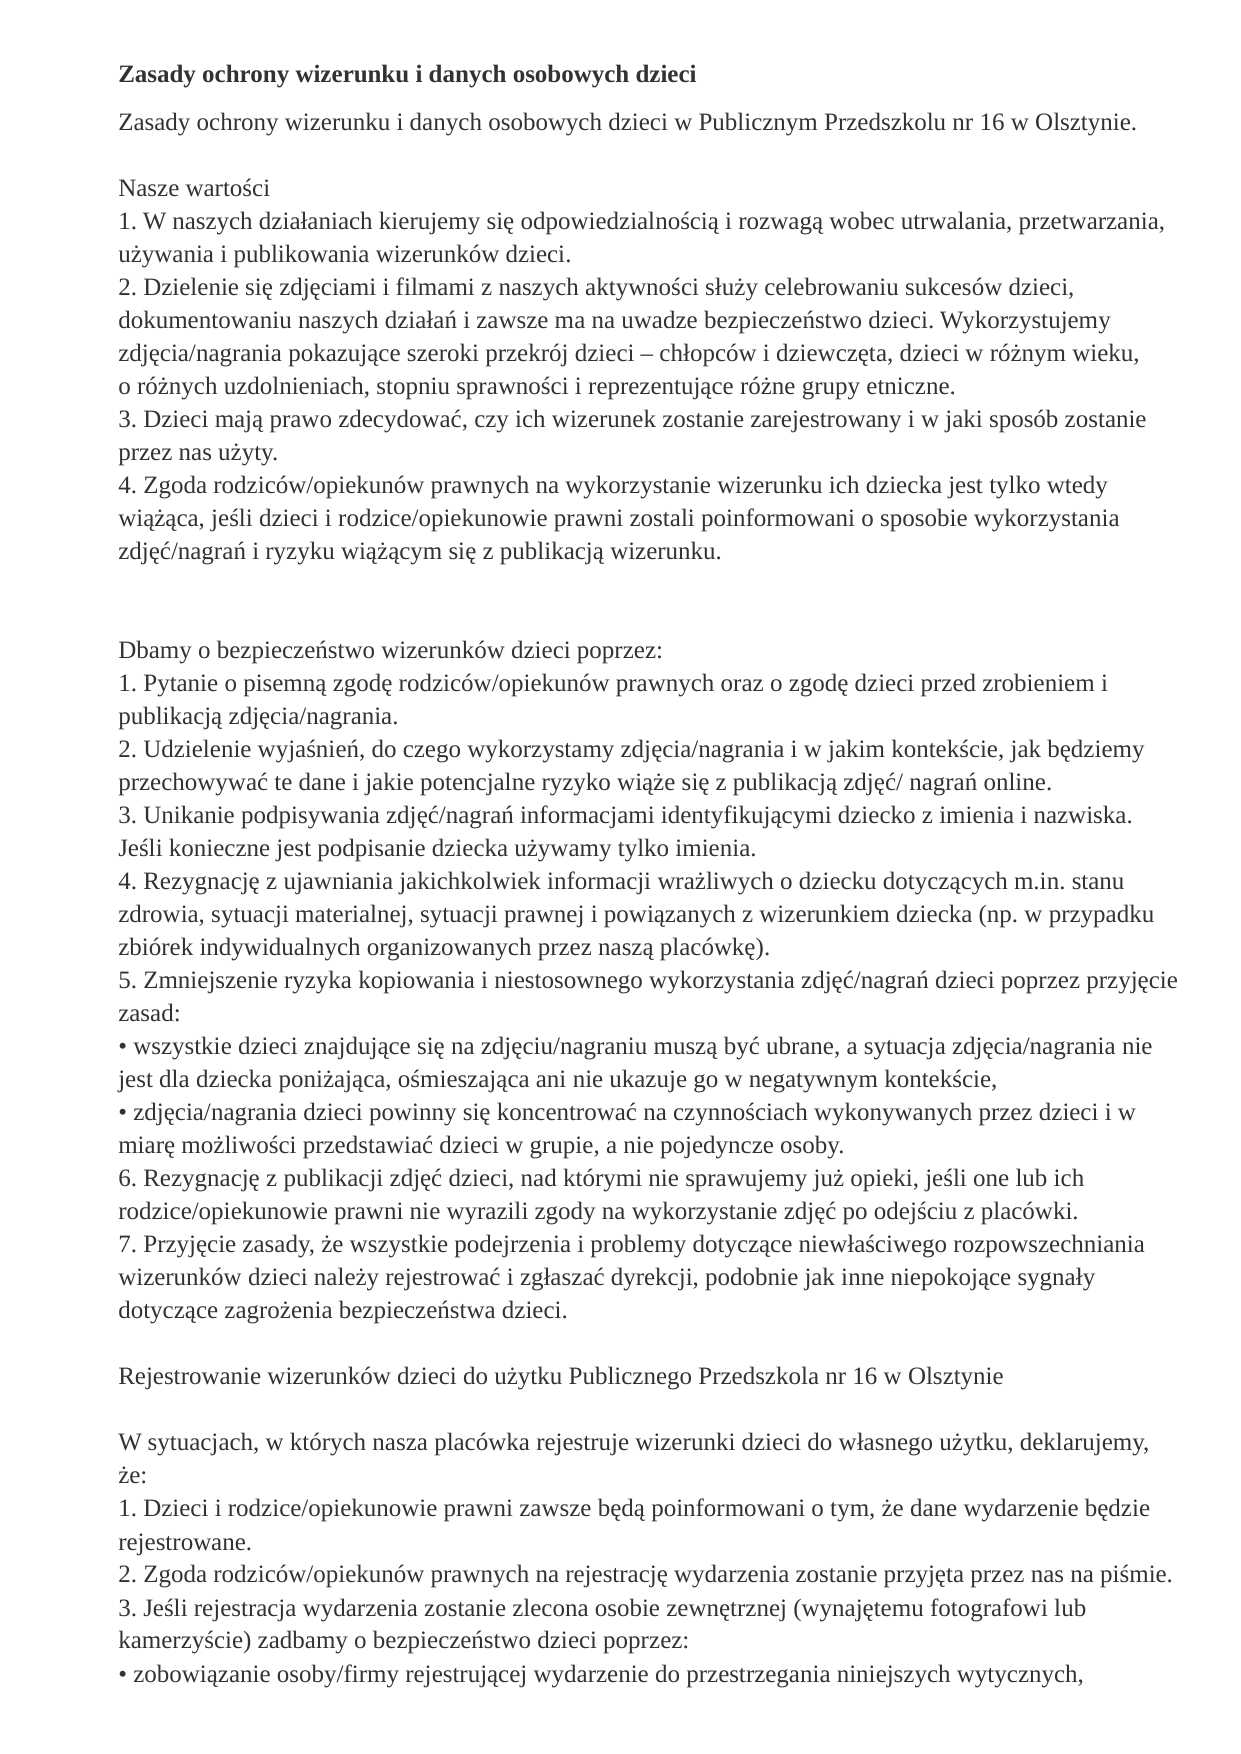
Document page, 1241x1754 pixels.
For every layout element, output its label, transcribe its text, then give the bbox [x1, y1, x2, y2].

text Zasady ochrony wizerunku i danych osobowych dzieci [118, 59, 1181, 88]
text Zasady ochrony wizerunku i danych osobowych dzieci w Publicznym Przedszkolu nr 16 w Olsztynie. Nasze wartości 1. W naszych działaniach kierujemy się odpowiedzialnością i rozwagą wobec utrwalania, przetwarzania, używania i publikowania wizerunków dzieci. 2. Dzielenie się zdjęciami i filmami z naszych aktywności służy celebrowaniu sukcesów dzieci, dokumentowaniu naszych działań i zawsze ma na uwadze bezpieczeństwo dzieci. Wykorzystujemy zdjęcia/nagrania pokazujące szeroki przekrój dzieci – chłopców i dziewczęta, dzieci w różnym wieku, o różnych uzdolnieniach, stopniu sprawności i reprezentujące różne grupy etniczne. 3. Dzieci mają prawo zdecydować, czy ich wizerunek zostanie zarejestrowany i w jaki sposób zostanie przez nas użyty. 4. Zgoda rodziców/opiekunów prawnych na wykorzystanie wizerunku ich dziecka jest tylko wtedy wiążąca, jeśli dzieci i rodzice/opiekunowie prawni zostali poinformowani o sposobie wykorzystania zdjęć/nagrań i ryzyku wiążącym się z publikacją wizerunku. Dbamy o bezpieczeństwo wizerunków dzieci poprzez: 1. Pytanie o pisemną zgodę rodziców/opiekunów prawnych oraz o zgodę dzieci przed zrobieniem i publikacją zdjęcia/nagrania. 2. Udzielenie wyjaśnień, do czego wykorzystamy zdjęcia/nagrania i w jakim kontekście, jak będziemy przechowywać te dane i jakie potencjalne ryzyko wiąże się z publikacją zdjęć/ nagrań online. 3. Unikanie podpisywania zdjęć/nagrań informacjami identyfikującymi dziecko z imienia i nazwiska. Jeśli konieczne jest podpisanie dziecka używamy tylko imienia. 4. Rezygnację z ujawniania jakichkolwiek informacji wrażliwych o dziecku dotyczących m.in. stanu zdrowia, sytuacji materialnej, sytuacji prawnej i powiązanych z wizerunkiem dziecka (np. w przypadku zbiórek indywidualnych organizowanych przez naszą placówkę). 5. Zmniejszenie ryzyka kopiowania i niestosownego wykorzystania zdjęć/nagrań dzieci poprzez przyjęcie zasad: • wszystkie dzieci znajdujące się na zdjęciu/nagraniu muszą być ubrane, a sytuacja zdjęcia/nagrania nie jest dla dziecka poniżająca, ośmieszająca ani nie ukazuje go w negatywnym kontekście, • zdjęcia/nagrania dzieci powinny się koncentrować na czynnościach wykonywanych przez dzieci i w miarę możliwości przedstawiać dzieci w grupie, a nie pojedyncze osoby. 6. Rezygnację z publikacji zdjęć dzieci, nad którymi nie sprawujemy już opieki, jeśli one lub ich rodzice/opiekunowie prawni nie wyrazili zgody na wykorzystanie zdjęć po odejściu z placówki. 7. Przyjęcie zasady, że wszystkie podejrzenia i problemy dotyczące niewłaściwego rozpowszechniania wizerunków dzieci należy rejestrować i zgłaszać dyrekcji, podobnie jak inne niepokojące sygnały dotyczące zagrożenia bezpieczeństwa dzieci. Rejestrowanie wizerunków dzieci do użytku Publicznego Przedszkola nr 16 w Olsztynie W sytuacjach, w których nasza placówka rejestruje wizerunki dzieci do własnego użytku, deklarujemy, że: 1. Dzieci i rodzice/opiekunowie prawni zawsze będą poinformowani o tym, że dane wydarzenie będzie rejestrowane. 2. Zgoda rodziców/opiekunów prawnych na rejestrację wydarzenia zostanie przyjęta przez nas na piśmie. 3. Jeśli rejestracja wydarzenia zostanie zlecona osobie zewnętrznej (wynajętemu fotografowi lub kamerzyście) zadbamy o bezpieczeństwo dzieci poprzez: • zobowiązanie osoby/firmy rejestrującej wydarzenie do przestrzegania niniejszych wytycznych, [118, 107, 1181, 1687]
